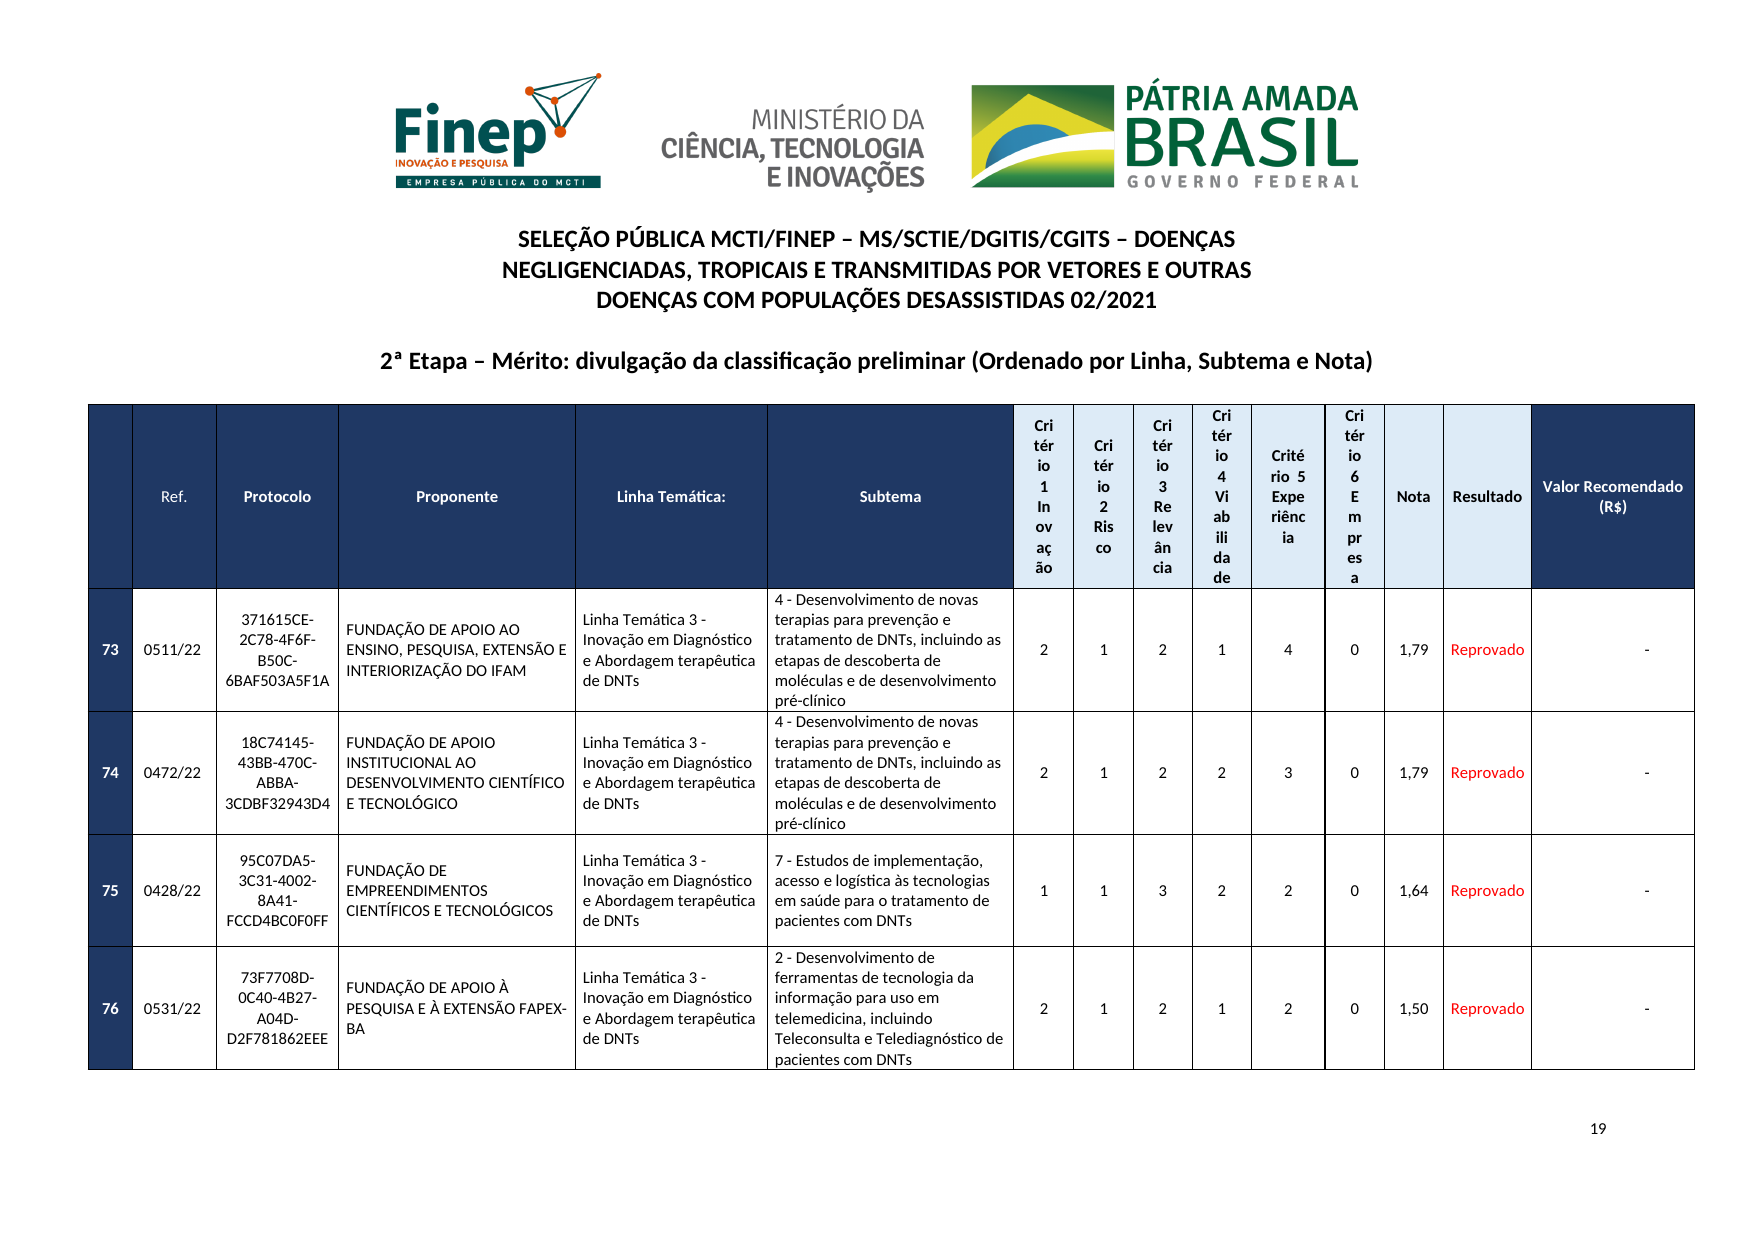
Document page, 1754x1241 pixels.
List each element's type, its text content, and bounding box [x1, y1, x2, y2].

table_cell 1 [1193, 589, 1251, 711]
table_cell 0472/22 [133, 712, 216, 834]
table_cell Ref. [133, 405, 216, 588]
table_cell 73 [89, 589, 132, 711]
table_cell 2 [1134, 712, 1192, 834]
table_cell 0 [1326, 712, 1384, 834]
table_cell 74 [89, 712, 132, 834]
table_cell Critério 5 Experiência [1252, 405, 1324, 588]
table_cell 1 [1074, 712, 1133, 834]
table_cell - [1532, 589, 1694, 711]
table_cell Nota [1385, 405, 1443, 588]
table_cell Reprovado [1444, 947, 1531, 1069]
table_cell 73F7708D-0C40-4B27-A04D-D2F781862EEE [217, 947, 338, 1069]
table_cell 7 - Estudos de implementação, acesso e logística às tecnologias em saúde para o tratamento de pacientes com DNTs [768, 835, 1013, 946]
table_cell Critério 2 Risco [1074, 405, 1133, 588]
table_cell 1,64 [1385, 835, 1443, 946]
table_cell - [1532, 712, 1694, 834]
table_cell Critério 6 Empresa [1326, 405, 1384, 588]
table_cell Critério 1 Inovação [1014, 405, 1073, 588]
table_cell 95C07DA5-3C31-4002-8A41-FCCD4BC0F0FF [217, 835, 338, 946]
table_cell 2 [1014, 947, 1073, 1069]
table_cell Protocolo [217, 405, 338, 588]
table_cell 4 - Desenvolvimento de novas terapias para prevenção e tratamento de DNTs, incluindo as etapas de descoberta de moléculas e de desenvolvimento pré-clínico [768, 589, 1013, 711]
table_cell FUNDAÇÃO DE EMPREENDIMENTOS CIENTÍFICOS E TECNOLÓGICOS [339, 835, 575, 946]
table_cell - [1532, 947, 1694, 1069]
table_cell 3 [1134, 835, 1192, 946]
table_cell Linha Temática 3 - Inovação em Diagnóstico e Abordagem terapêutica de DNTs [576, 835, 767, 946]
table_cell FUNDAÇÃO DE APOIO INSTITUCIONAL AO DESENVOLVIMENTO CIENTÍFICO E TECNOLÓGICO [339, 712, 575, 834]
table_cell 0 [1326, 947, 1384, 1069]
table_cell 1 [1014, 835, 1073, 946]
table_cell Subtema [768, 405, 1013, 588]
table_cell 2 [1252, 947, 1324, 1069]
table_cell Linha Temática: [576, 405, 767, 588]
table_cell Proponente [339, 405, 575, 588]
table_cell Linha Temática 3 - Inovação em Diagnóstico e Abordagem terapêutica de DNTs [576, 589, 767, 711]
table_cell 1,79 [1385, 589, 1443, 711]
table_cell Linha Temática 3 - Inovação em Diagnóstico e Abordagem terapêutica de DNTs [576, 712, 767, 834]
table_cell 1 [1074, 947, 1133, 1069]
table_cell 1,79 [1385, 712, 1443, 834]
table_cell 75 [89, 835, 132, 946]
table_cell 76 [89, 947, 132, 1069]
table_cell 18C74145-43BB-470C-ABBA-3CDBF32943D4 [217, 712, 338, 834]
table_cell 1 [1074, 589, 1133, 711]
table_cell 2 [1134, 589, 1192, 711]
table_cell Critério 3 Relevância [1134, 405, 1192, 588]
table_cell Reprovado [1444, 589, 1531, 711]
table_cell 2 [1193, 835, 1251, 946]
table_cell 2 [1252, 835, 1324, 946]
table_cell Valor Recomendado (R$) [1532, 405, 1694, 588]
table_cell 2 [1134, 947, 1192, 1069]
table_cell 1 [1074, 835, 1133, 946]
table_cell Linha Temática 3 - Inovação em Diagnóstico e Abordagem terapêutica de DNTs [576, 947, 767, 1069]
table_cell 3 [1252, 712, 1324, 834]
table_cell Reprovado [1444, 835, 1531, 946]
table_cell 0531/22 [133, 947, 216, 1069]
table_cell 1 [1193, 947, 1251, 1069]
table_cell [89, 405, 132, 588]
table_cell Resultado [1444, 405, 1531, 588]
table_cell 1,50 [1385, 947, 1443, 1069]
table_cell 0 [1326, 589, 1384, 711]
table_cell 4 - Desenvolvimento de novas terapias para prevenção e tratamento de DNTs, incluindo as etapas de descoberta de moléculas e de desenvolvimento pré-clínico [768, 712, 1013, 834]
table_cell 0511/22 [133, 589, 216, 711]
table_cell FUNDAÇÃO DE APOIO AO ENSINO, PESQUISA, EXTENSÃO E INTERIORIZAÇÃO DO IFAM [339, 589, 575, 711]
table_cell Critério 4 Viabilidade [1193, 405, 1251, 588]
table_cell FUNDAÇÃO DE APOIO À PESQUISA E À EXTENSÃO FAPEX-BA [339, 947, 575, 1069]
table_cell Reprovado [1444, 712, 1531, 834]
table_cell - [1532, 835, 1694, 946]
table_cell 0 [1326, 835, 1384, 946]
table_cell 2 [1193, 712, 1251, 834]
table_cell 2 [1014, 712, 1073, 834]
table_cell 2 [1014, 589, 1073, 711]
table_cell 0428/22 [133, 835, 216, 946]
table_cell 2 - Desenvolvimento de ferramentas de tecnologia da informação para uso em telemedicina, incluindo Teleconsulta e Telediagnóstico de pacientes com DNTs [768, 947, 1013, 1069]
table_cell 4 [1252, 589, 1324, 711]
table_cell 371615CE-2C78-4F6F-B50C-6BAF503A5F1A [217, 589, 338, 711]
